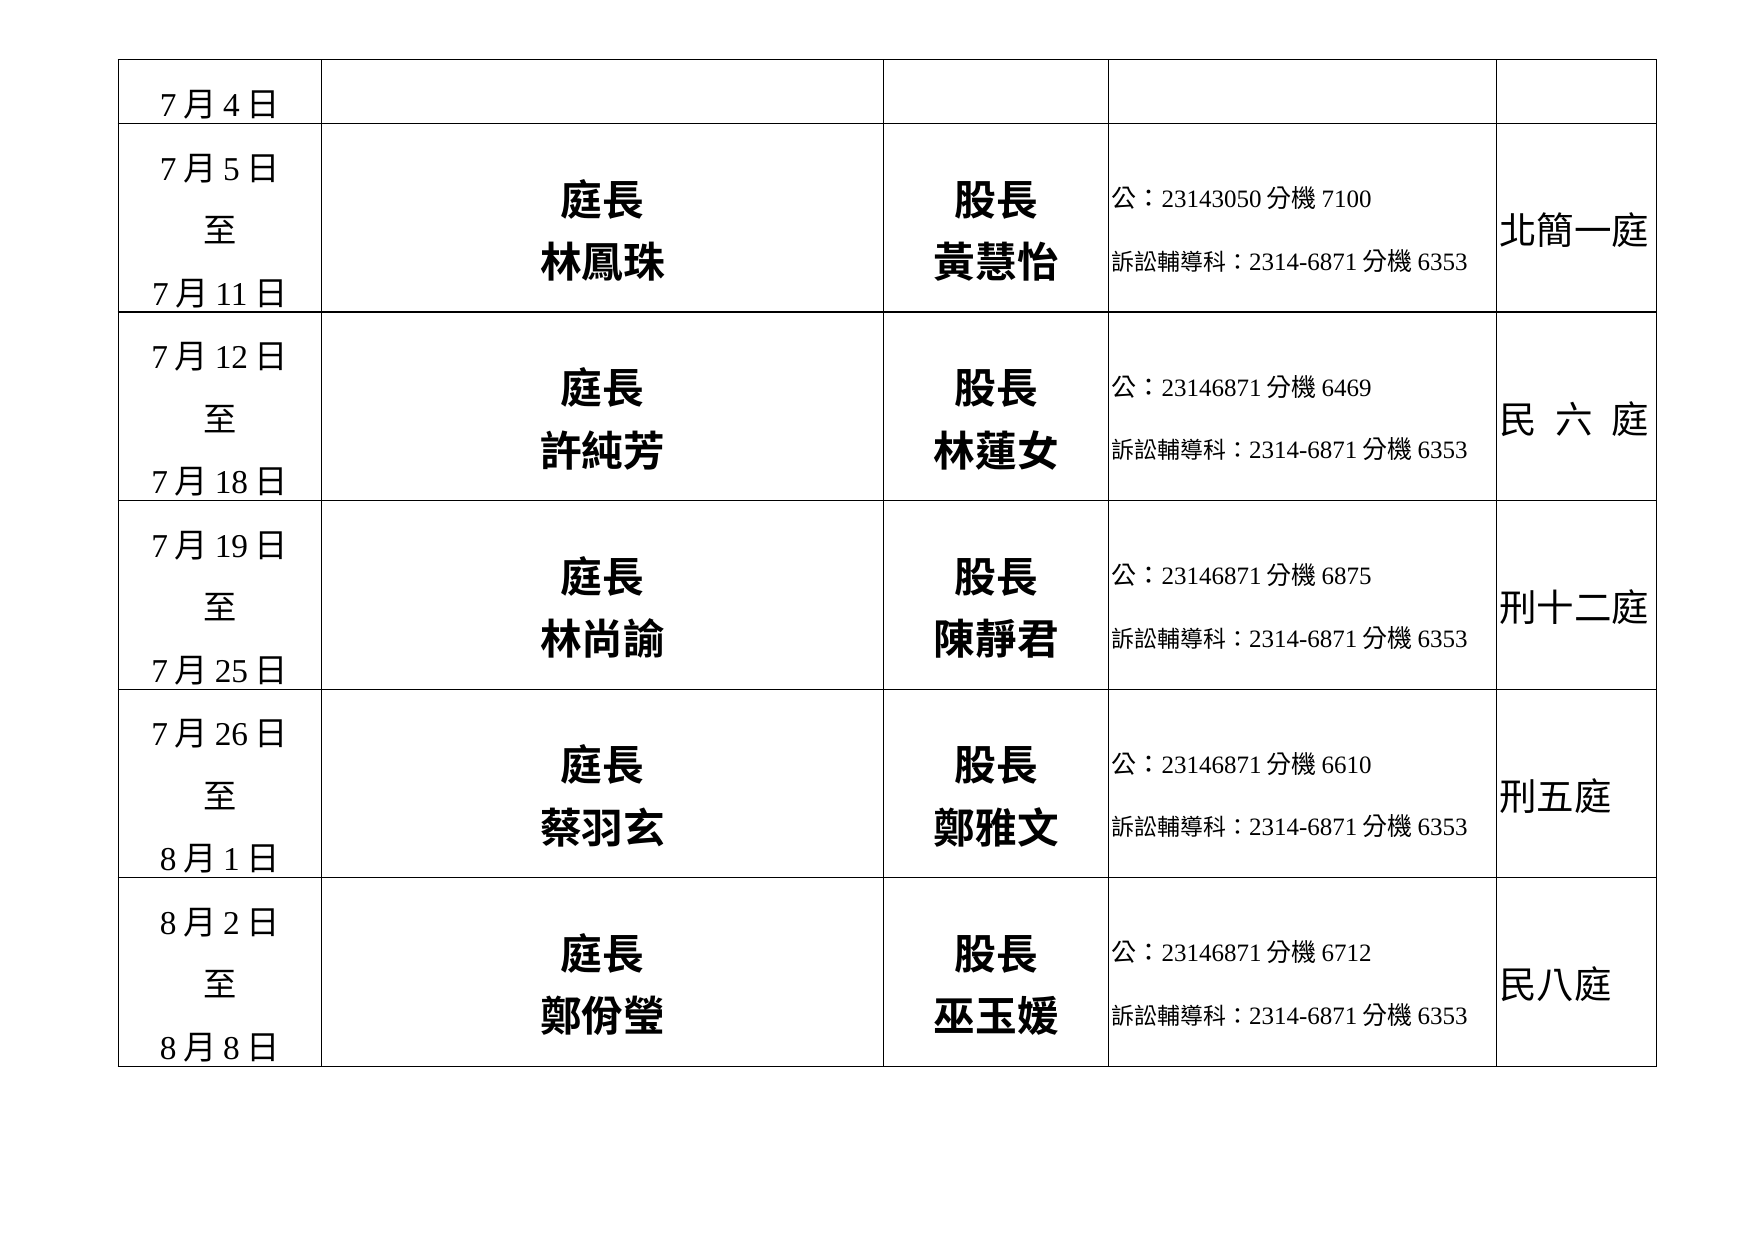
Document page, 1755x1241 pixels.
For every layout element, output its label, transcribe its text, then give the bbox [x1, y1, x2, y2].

table_cell 公：23146871分機6610 訴訟輔導科：2314-6871分機6353 [1109, 690, 1496, 877]
table_cell 庭長 林鳳珠 [322, 124, 883, 311]
table_cell 股長 黃慧怡 [884, 124, 1108, 311]
table_cell 刑十二庭 [1497, 501, 1656, 688]
table_cell 民 六 庭 [1497, 313, 1656, 500]
table_cell 8月2日 至 8月8日 [119, 878, 321, 1066]
table_cell 股長 鄭雅文 [884, 690, 1108, 877]
table_cell 7月26日 至 8月1日 [119, 690, 321, 877]
table_cell [884, 60, 1108, 123]
table_cell 公：23143050分機7100 訴訟輔導科：2314-6871分機6353 [1109, 124, 1496, 311]
table_cell 公：23146871分機6712 訴訟輔導科：2314-6871分機6353 [1109, 878, 1496, 1066]
table_cell 公：23146871分機6469 訴訟輔導科：2314-6871分機6353 [1109, 313, 1496, 500]
table_cell 7月19日 至 7月25日 [119, 501, 321, 688]
table_cell 刑五庭 [1497, 690, 1656, 877]
table_cell [1109, 60, 1496, 123]
table_cell 庭長 許純芳 [322, 313, 883, 500]
table_cell [322, 60, 883, 123]
table_cell 庭長 林尚諭 [322, 501, 883, 688]
table_cell 7月5日 至 7月11日 [119, 124, 321, 311]
table_cell 7月12日 至 7月18日 [119, 313, 321, 500]
table_cell 庭長 鄭佾瑩 [322, 878, 883, 1066]
table_cell 股長 林蓮女 [884, 313, 1108, 500]
table_cell 民八庭 [1497, 878, 1656, 1066]
table_cell 北簡一庭 [1497, 124, 1656, 311]
table_cell [1497, 60, 1656, 123]
table_cell 7月4日 [119, 60, 321, 123]
table_cell 股長 陳靜君 [884, 501, 1108, 688]
table_cell 股長 巫玉媛 [884, 878, 1108, 1066]
table_cell 庭長 蔡羽玄 [322, 690, 883, 877]
table_cell 公：23146871分機6875 訴訟輔導科：2314-6871分機6353 [1109, 501, 1496, 688]
